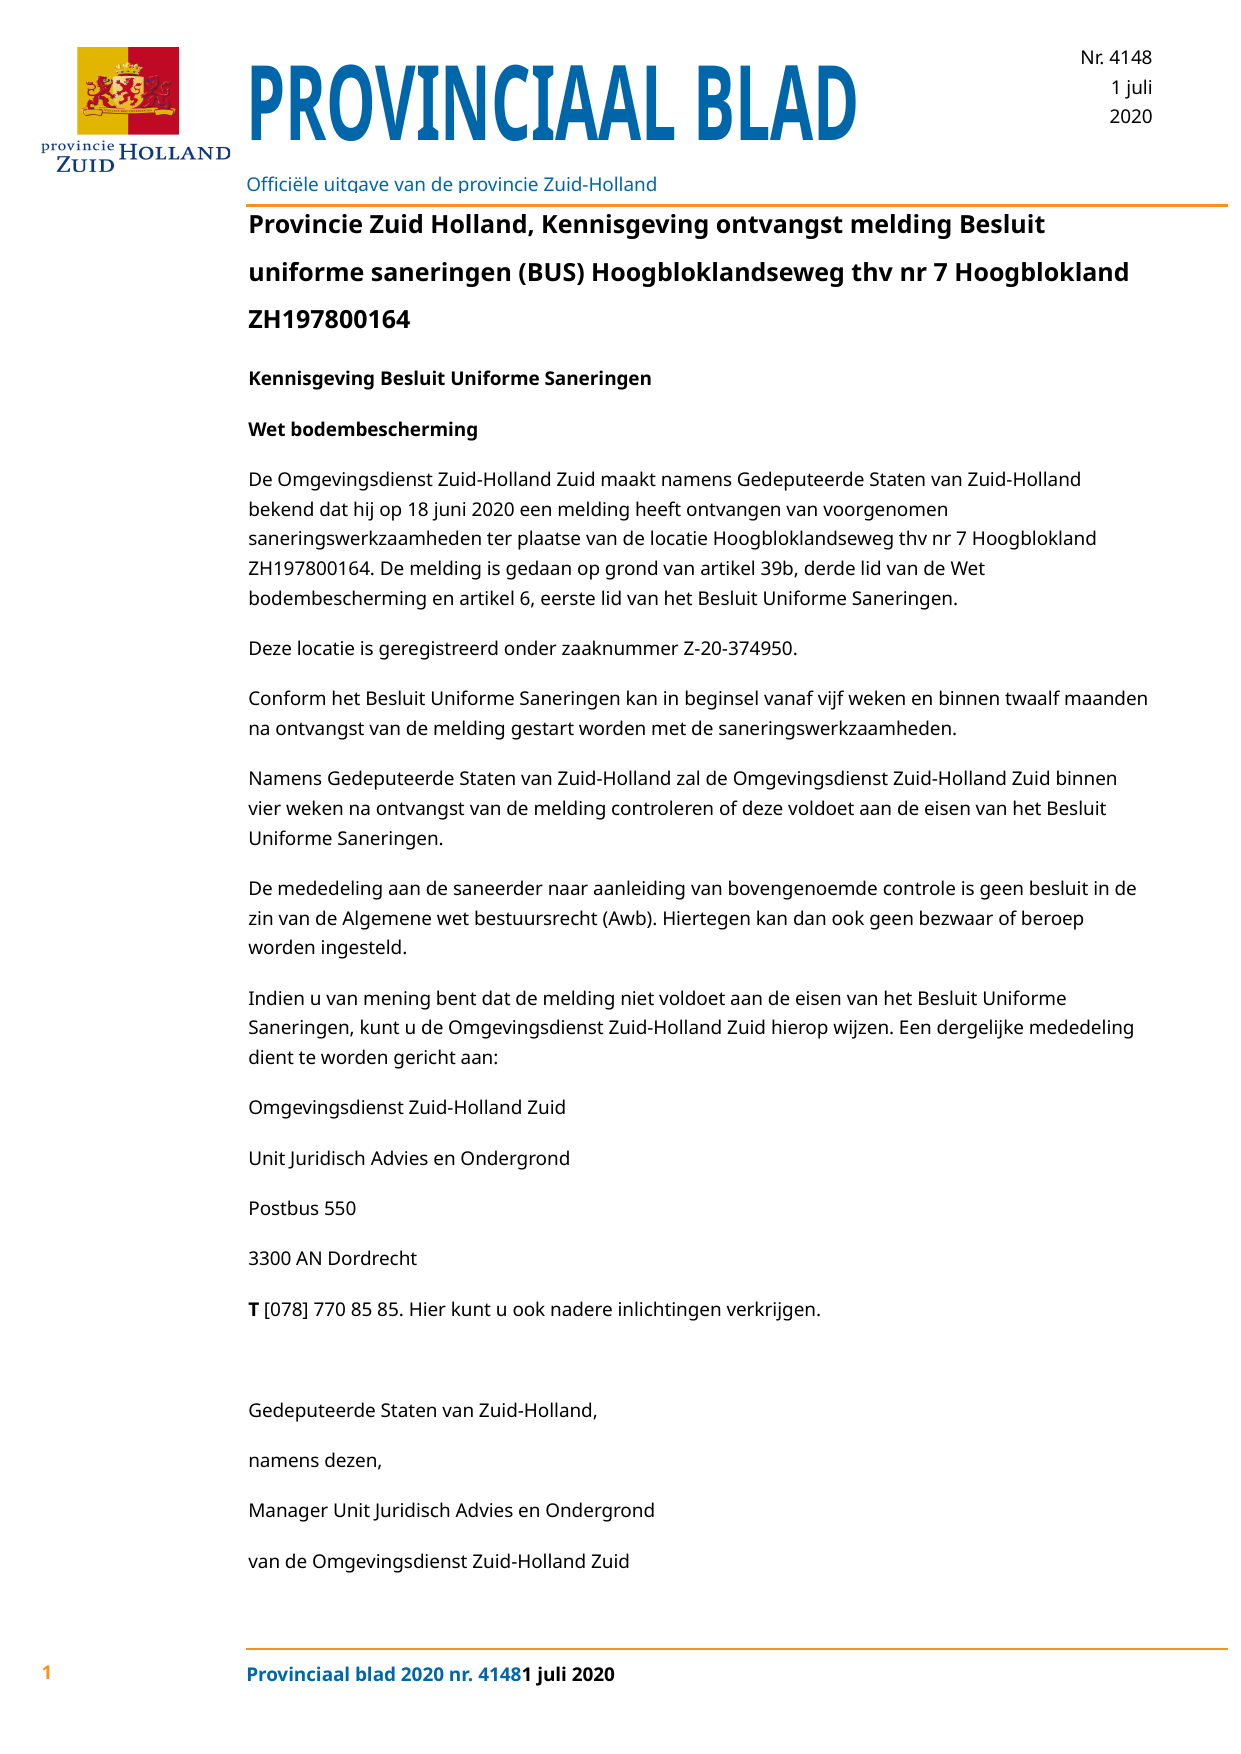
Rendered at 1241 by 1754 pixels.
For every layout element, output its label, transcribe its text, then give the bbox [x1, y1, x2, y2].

text namens dezen, [248, 1447, 1152, 1473]
text Postbus 550 [248, 1195, 1152, 1221]
text Conform het Besluit Uniforme Saneringen kan in beginsel vanaf vijf weken en binnen twaalf maanden na ontvangst van de melding gestart worden met de saneringswerkzaamheden. [248, 686, 1152, 741]
text Kennisgeving Besluit Uniforme Saneringen [248, 366, 1152, 391]
text Indien u van mening bent dat de melding niet voldoet aan de eisen van het Besluit Uniforme Saneringen, kunt u de Omgevingsdienst Zuid-Holland Zuid hierop wijzen. Een dergelijke mededeling dient te worden gericht aan: [248, 985, 1152, 1069]
text Deze locatie is geregistreerd onder zaaknummer Z-20-374950. [248, 635, 1152, 661]
text Unit Juridisch Advies en Ondergrond [248, 1145, 1152, 1170]
text T [078] 770 85 85. Hier kunt u ook nadere inlichtingen verkrijgen. [248, 1296, 1152, 1322]
text Omgevingsdienst Zuid-Holland Zuid [248, 1094, 1152, 1120]
text Manager Unit Juridisch Advies en Ondergrond [248, 1498, 1152, 1523]
text De Omgevingsdienst Zuid-Holland Zuid maakt namens Gedeputeerde Staten van Zuid-Holland bekend dat hij op 18 juni 2020 een melding heeft ontvangen van voorgenomen saneringswerkzaamheden ter plaatse van de locatie Hoogbloklandseweg thv nr 7 Hoogblokland ZH197800164. De melding is gedaan op grond van artikel 39b, derde lid van de Wet bodembescherming en artikel 6, eerste lid van het Besluit Uniforme Saneringen. [248, 466, 1152, 610]
text Wet bodembescherming [248, 416, 1152, 442]
text 3300 AN Dordrecht [248, 1246, 1152, 1271]
text Gedeputeerde Staten van Zuid-Holland, [248, 1397, 1152, 1422]
text De mededeling aan de saneerder naar aanleiding van bovengenoemde controle is geen besluit in de zin van de Algemene wet bestuursrecht (Awb). Hiertegen kan dan ook geen bezwaar of beroep worden ingesteld. [248, 875, 1152, 960]
text Namens Gedeputeerde Staten van Zuid-Holland zal de Omgevingsdienst Zuid-Holland Zuid binnen vier weken na ontvangst van de melding controleren of deze voldoet aan de eisen van het Besluit Uniforme Saneringen. [248, 766, 1152, 850]
text Provincie Zuid Holland, Kennisgeving ontvangst melding Besluit uniforme saneringen (BUS) Hoogbloklandseweg thv nr 7 Hoogblokland ZH197800164 [248, 207, 1152, 336]
text van de Omgevingsdienst Zuid-Holland Zuid [248, 1548, 1152, 1574]
picture [41, 47, 231, 172]
